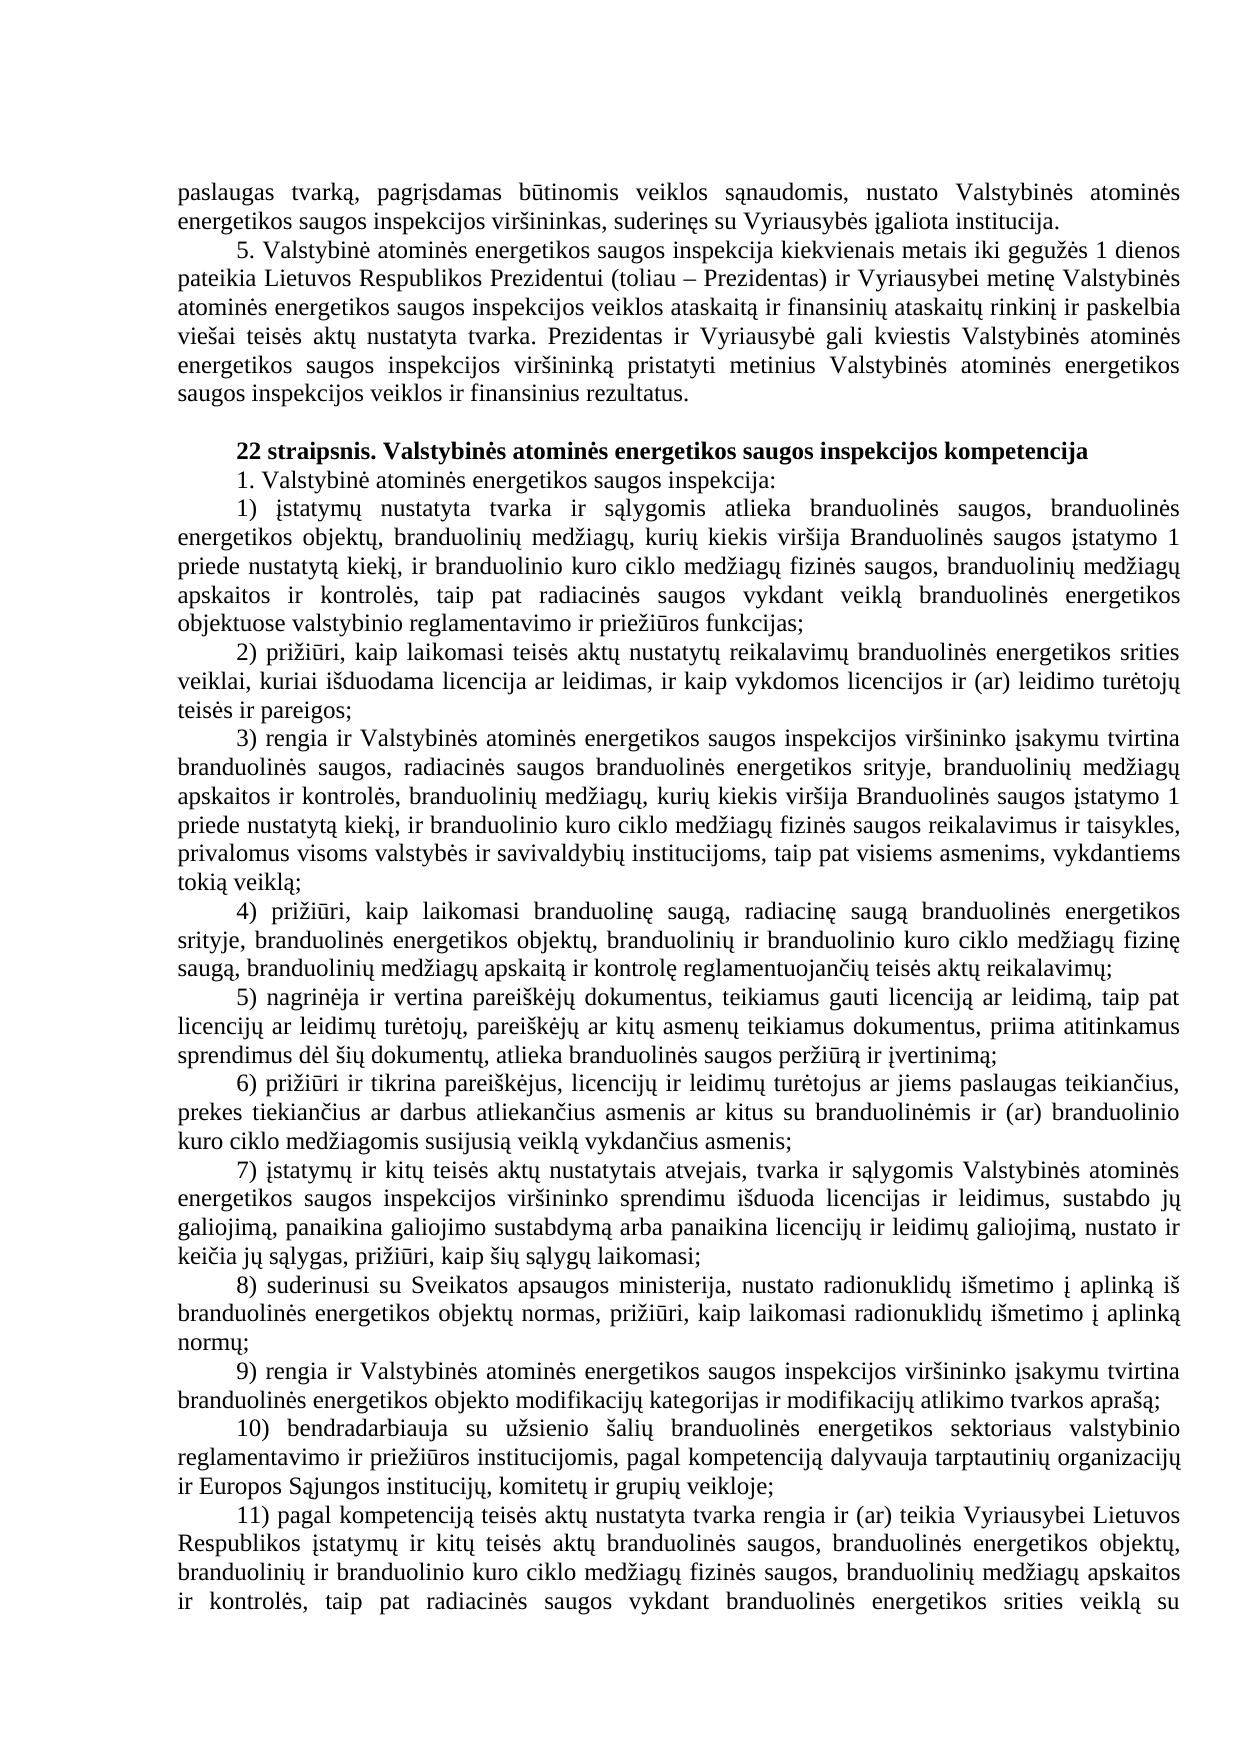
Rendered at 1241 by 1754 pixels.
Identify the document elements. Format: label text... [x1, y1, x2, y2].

text 22 straipsnis. Valstybinės atominės energetikos saugos inspekcijos kompetencija [177, 436, 1181, 465]
text 5. Valstybinė atominės energetikos saugos inspekcija kiekvienais metais iki gegužės 1 dienos pateikia Lietuvos Respublikos Prezidentui (toliau – Prezidentas) ir Vyriausybei metinę Valstybinės atominės energetikos saugos inspekcijos veiklos ataskaitą ir finansinių ataskaitų rinkinį ir paskelbia viešai teisės aktų nustatyta tvarka. Prezidentas ir Vyriausybė gali kviestis Valstybinės atominės energetikos saugos inspekcijos viršininką pristatyti metinius Valstybinės atominės energetikos saugos inspekcijos veiklos ir finansinius rezultatus. [177, 235, 1181, 407]
text 2) prižiūri, kaip laikomasi teisės aktų nustatytų reikalavimų branduolinės energetikos srities veiklai, kuriai išduodama licencija ar leidimas, ir kaip vykdomos licencijos ir (ar) leidimo turėtojų teisės ir pareigos; [177, 637, 1181, 723]
text 1. Valstybinė atominės energetikos saugos inspekcija: [177, 465, 1181, 493]
text 10) bendradarbiauja su užsienio šalių branduolinės energetikos sektoriaus valstybinio reglamentavimo ir priežiūros institucijomis, pagal kompetenciją dalyvauja tarptautinių organizacijų ir Europos Sąjungos institucijų, komitetų ir grupių veikloje; [177, 1413, 1181, 1500]
text 11) pagal kompetenciją teisės aktų nustatyta tvarka rengia ir (ar) teikia Vyriausybei Lietuvos Respublikos įstatymų ir kitų teisės aktų branduolinės saugos, branduolinės energetikos objektų, branduolinių ir branduolinio kuro ciklo medžiagų fizinės saugos, branduolinių medžiagų apskaitos ir kontrolės, taip pat radiacinės saugos vykdant branduolinės energetikos srities veiklą su [177, 1500, 1181, 1615]
text 3) rengia ir Valstybinės atominės energetikos saugos inspekcijos viršininko įsakymu tvirtina branduolinės saugos, radiacinės saugos branduolinės energetikos srityje, branduolinių medžiagų apskaitos ir kontrolės, branduolinių medžiagų, kurių kiekis viršija Branduolinės saugos įstatymo 1 priede nustatytą kiekį, ir branduolinio kuro ciklo medžiagų fizinės saugos reikalavimus ir taisykles, privalomus visoms valstybės ir savivaldybių institucijoms, taip pat visiems asmenims, vykdantiems tokią veiklą; [177, 723, 1181, 896]
text 8) suderinusi su Sveikatos apsaugos ministerija, nustato radionuklidų išmetimo į aplinką iš branduolinės energetikos objektų normas, prižiūri, kaip laikomasi radionuklidų išmetimo į aplinką normų; [177, 1270, 1181, 1356]
text 4) prižiūri, kaip laikomasi branduolinę saugą, radiacinę saugą branduolinės energetikos srityje, branduolinės energetikos objektų, branduolinių ir branduolinio kuro ciklo medžiagų fizinę saugą, branduolinių medžiagų apskaitą ir kontrolę reglamentuojančių teisės aktų reikalavimų; [177, 896, 1181, 982]
text 5) nagrinėja ir vertina pareiškėjų dokumentus, teikiamus gauti licenciją ar leidimą, taip pat licencijų ar leidimų turėtojų, pareiškėjų ar kitų asmenų teikiamus dokumentus, priima atitinkamus sprendimus dėl šių dokumentų, atlieka branduolinės saugos peržiūrą ir įvertinimą; [177, 982, 1181, 1068]
text 7) įstatymų ir kitų teisės aktų nustatytais atvejais, tvarka ir sąlygomis Valstybinės atominės energetikos saugos inspekcijos viršininko sprendimu išduoda licencijas ir leidimus, sustabdo jų galiojimą, panaikina galiojimo sustabdymą arba panaikina licencijų ir leidimų galiojimą, nustato ir keičia jų sąlygas, prižiūri, kaip šių sąlygų laikomasi; [177, 1155, 1181, 1270]
text paslaugas tvarką, pagrįsdamas būtinomis veiklos sąnaudomis, nustato Valstybinės atominės energetikos saugos inspekcijos viršininkas, suderinęs su Vyriausybės įgaliota institucija. [177, 177, 1181, 235]
text 6) prižiūri ir tikrina pareiškėjus, licencijų ir leidimų turėtojus ar jiems paslaugas teikiančius, prekes tiekiančius ar darbus atliekančius asmenis ar kitus su branduolinėmis ir (ar) branduolinio kuro ciklo medžiagomis susijusią veiklą vykdančius asmenis; [177, 1068, 1181, 1155]
text 1) įstatymų nustatyta tvarka ir sąlygomis atlieka branduolinės saugos, branduolinės energetikos objektų, branduolinių medžiagų, kurių kiekis viršija Branduolinės saugos įstatymo 1 priede nustatytą kiekį, ir branduolinio kuro ciklo medžiagų fizinės saugos, branduolinių medžiagų apskaitos ir kontrolės, taip pat radiacinės saugos vykdant veiklą branduolinės energetikos objektuose valstybinio reglamentavimo ir priežiūros funkcijas; [177, 493, 1181, 637]
text 9) rengia ir Valstybinės atominės energetikos saugos inspekcijos viršininko įsakymu tvirtina branduolinės energetikos objekto modifikacijų kategorijas ir modifikacijų atlikimo tvarkos aprašą; [177, 1356, 1181, 1413]
